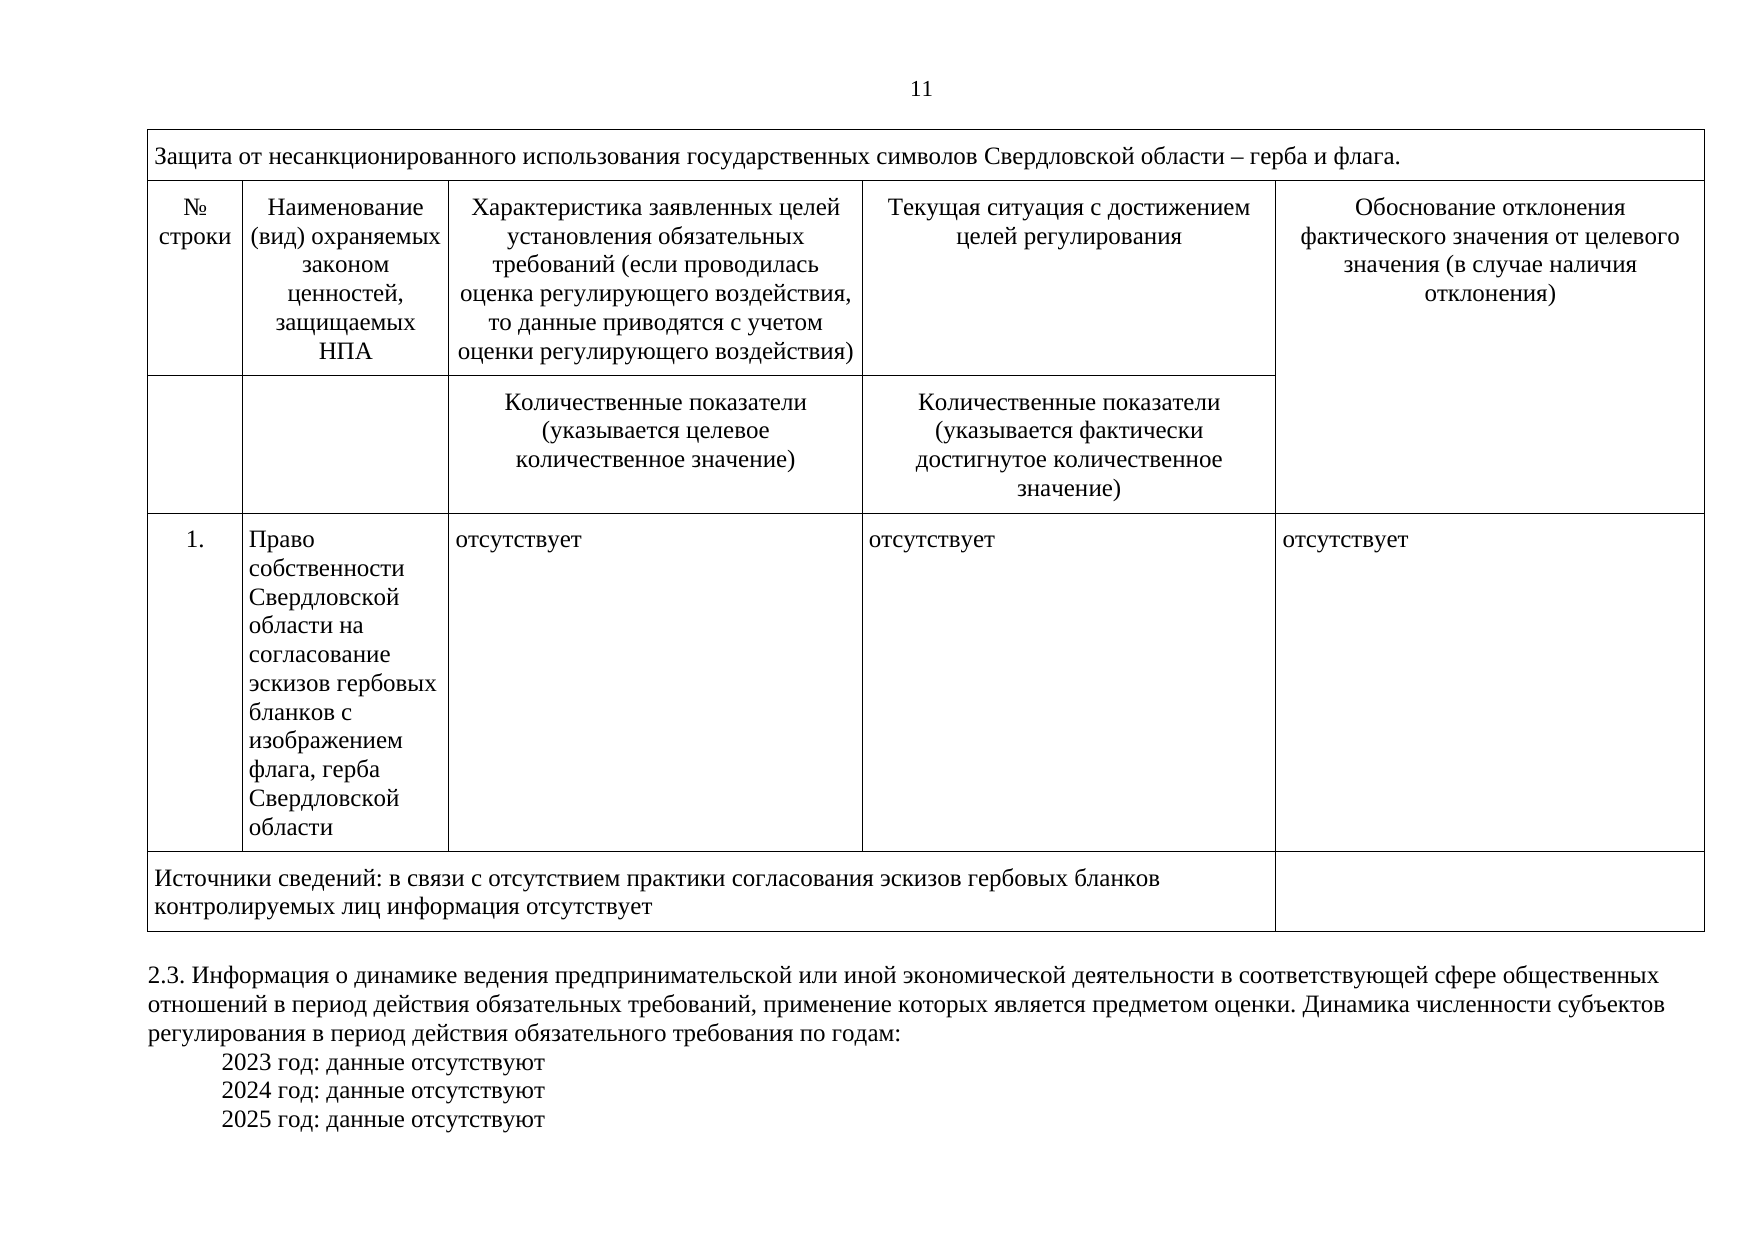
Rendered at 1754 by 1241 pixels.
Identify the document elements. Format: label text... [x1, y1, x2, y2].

table_header Защита от несанкционированного использования государственных символов Свердловской области – герба и флага. [148, 130, 1704, 180]
table_cell [1276, 852, 1704, 931]
table_cell Количественные показатели (указывается фактически достигнутое количественное значение) [863, 376, 1275, 512]
table_cell отсутствует [1276, 514, 1704, 851]
table_cell Обоснование отклонения фактического значения от целевого значения (в случае наличия отклонения) [1276, 181, 1704, 512]
table_cell [148, 376, 242, 512]
text 2024 год: данные отсутствуют [221, 1076, 1695, 1104]
table_cell отсутствует [863, 514, 1275, 851]
table_cell Характеристика заявленных целей установления обязательных требований (если проводилась оценка регулирующего воздействия, то данные приводятся с учетом оценки регулирующего воздействия) [449, 181, 862, 375]
table_cell № строки [148, 181, 242, 375]
table_cell Количественные показатели (указывается целевое количественное значение) [449, 376, 862, 512]
table_cell Право собственности Свердловской области на согласование эскизов гербовых бланков с изображением флага, герба Свердловской области [243, 514, 448, 851]
text 2023 год: данные отсутствуют [221, 1047, 1695, 1076]
text 2.3. Информация о динамике ведения предпринимательской или иной экономической деятельности в соответствующей сфере общественных отношений в период действия обязательных требований, применение которых является предметом оценки. Динамика численности субъектов регулирования в период действия обязательного требования по годам: [148, 961, 1695, 1047]
table_cell Наименование (вид) охраняемых законом ценностей, защищаемых НПА [243, 181, 448, 375]
text 2025 год: данные отсутствуют [221, 1104, 1695, 1133]
table_cell отсутствует [449, 514, 862, 851]
table_cell [243, 376, 448, 512]
table_cell 1. [148, 514, 242, 851]
table_cell Текущая ситуация с достижением целей регулирования [863, 181, 1275, 375]
table_cell Источники сведений: в связи с отсутствием практики согласования эскизов гербовых бланков контролируемых лиц информация отсутствует [148, 852, 1275, 931]
